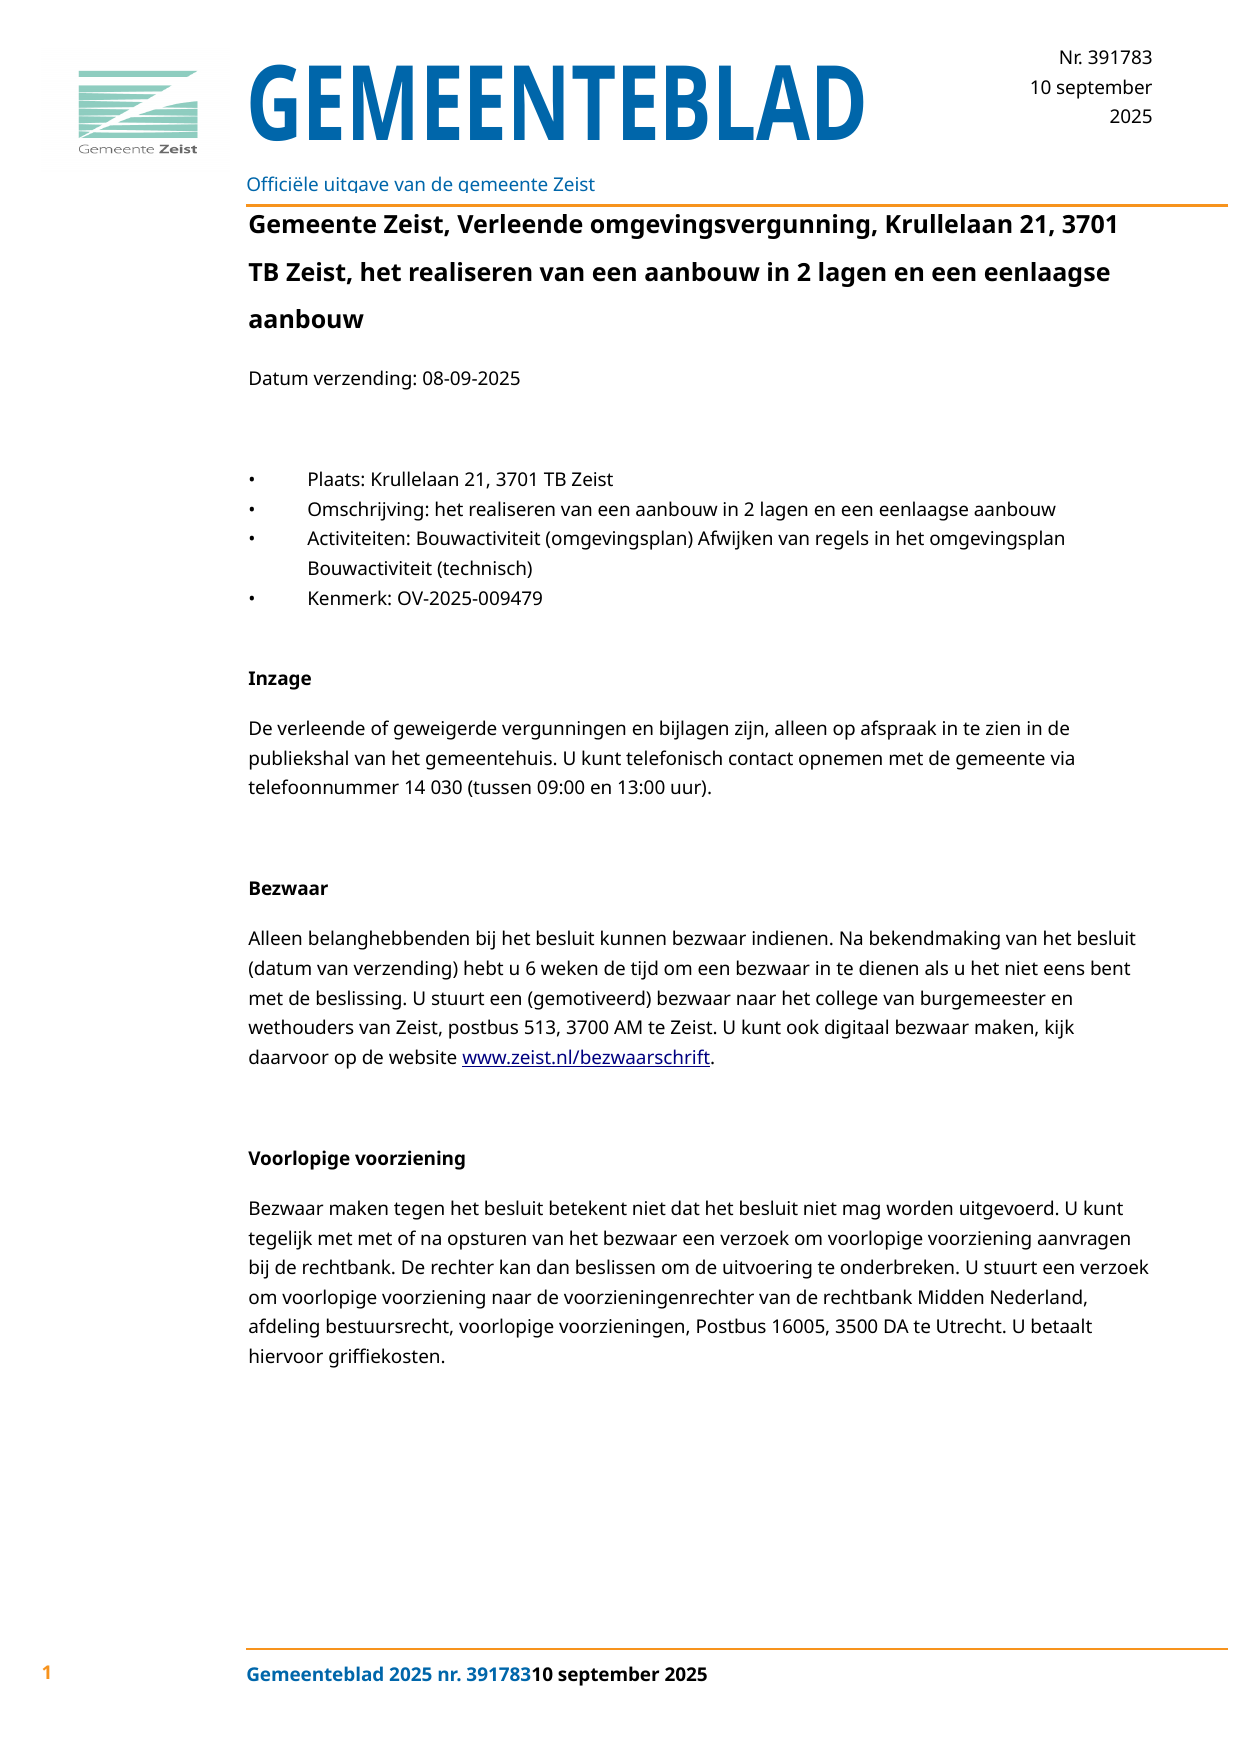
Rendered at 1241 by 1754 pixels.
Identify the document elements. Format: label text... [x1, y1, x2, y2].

text De verleende of geweigerde vergunningen en bijlagen zijn, alleen op afspraak in te zien in de publiekshal van het gemeentehuis. U kunt telefonisch contact opnemen met de gemeente via telefoonnummer 14 030 (tussen 09:00 en 13:00 uur). [248, 715, 1152, 800]
list Activiteiten: Bouwactiviteit (omgevingsplan) Afwijken van regels in het omgevingsplan Bouwactiviteit (technisch) [248, 526, 1152, 581]
text Gemeente Zeist, Verleende omgevingsvergunning, Krullelaan 21, 3701 TB Zeist, het realiseren van een aanbouw in 2 lagen en een eenlaagse aanbouw [248, 207, 1152, 336]
picture [41, 47, 231, 172]
text Voorlopige voorziening [248, 1145, 1152, 1170]
list Omschrijving: het realiseren van een aanbouw in 2 lagen en een eenlaagse aanbouw [248, 496, 1152, 522]
text Bezwaar maken tegen het besluit betekent niet dat het besluit niet mag worden uitgevoerd. U kunt tegelijk met met of na opsturen van het bezwaar een verzoek om voorlopige voorziening aanvragen bij de rechtbank. De rechter kan dan beslissen om de uitvoering te onderbreken. U stuurt een verzoek om voorlopige voorziening naar de voorzieningenrechter van de rechtbank Midden Nederland, afdeling bestuursrecht, voorlopige voorzieningen, Postbus 16005, 3500 DA te Utrecht. U betaalt hiervoor griffiekosten. [248, 1195, 1152, 1369]
text Alleen belanghebbenden bij het besluit kunnen bezwaar indienen. Na bekendmaking van het besluit (datum van verzending) hebt u 6 weken de tijd om een bezwaar in te dienen als u het niet eens bent met de beslissing. U stuurt een (gemotiveerd) bezwaar naar het college van burgemeester en wethouders van Zeist, postbus 513, 3700 AM te Zeist. U kunt ook digitaal bezwaar maken, kijk daarvoor op de website www.zeist.nl/bezwaarschrift. [248, 926, 1152, 1069]
list Plaats: Krullelaan 21, 3701 TB Zeist [248, 466, 1152, 492]
list Kenmerk: OV-2025-009479 [248, 585, 1152, 610]
text Datum verzending: 08-09-2025 [248, 366, 1152, 391]
text Inzage [248, 665, 1152, 690]
text Bezwaar [248, 875, 1152, 901]
